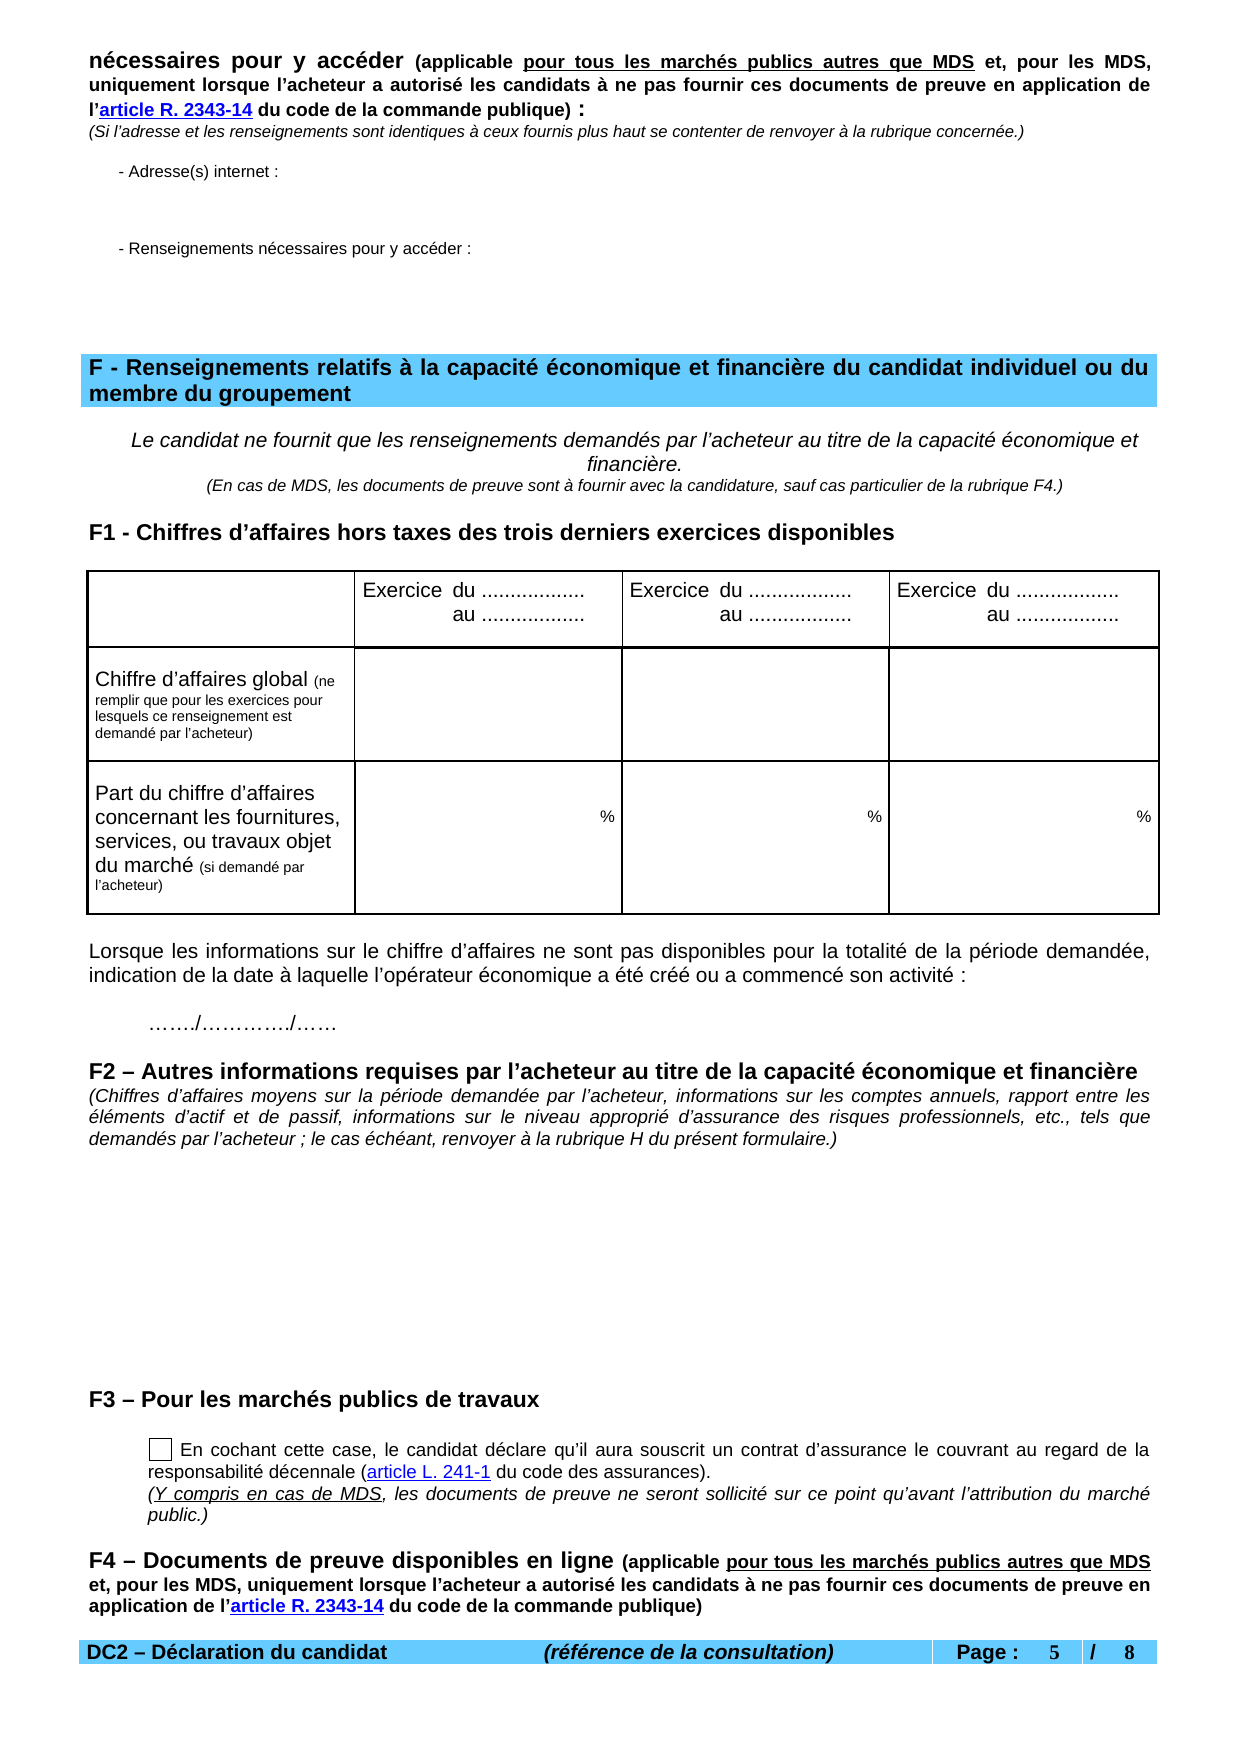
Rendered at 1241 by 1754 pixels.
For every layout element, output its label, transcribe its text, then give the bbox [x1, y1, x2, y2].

text F1 - Chiffres d’affaires hors taxes des trois derniers exercices disponibles [89, 519, 1152, 546]
table_cell [623, 649, 888, 760]
text nécessaires pour y accéder (applicable pour tous les marchés publics autres que MDS et, pour les MDS, uniquement lorsque l’acheteur a autorisé les candidats à ne pas fournir ces documents de preuve en application de l’article R. 2343-14 du code de la commande publique) : [89, 47, 1152, 122]
text (Chiffres d’affaires moyens sur la période demandée par l’acheteur, informations sur les comptes annuels, rapport entre les éléments d’actif et de passif, informations sur le niveau approprié d’assurance des risques professionnels, etc., tels que demandés par l’acheteur ; le cas échéant, renvoyer à la rubrique H du présent formulaire.) [89, 1084, 1152, 1149]
table_cell % [356, 762, 621, 912]
table_cell Chiffre d’affaires global (ne remplir que pour les exercices pour lesquels ce renseignement est demandé par l’acheteur) [89, 648, 354, 760]
table_cell % [890, 762, 1158, 912]
text - Adresse(s) internet : [118, 162, 1152, 181]
table_cell % [623, 762, 888, 912]
text ……./…………./…… [148, 1010, 1152, 1034]
text Le candidat ne fournit que les renseignements demandés par l’acheteur au titre de la capacité économique et financière. (En cas de MDS, les documents de preuve sont à fournir avec la candidature, sauf cas particulier de la rubrique F4.) [118, 428, 1152, 495]
text Lorsque les informations sur le chiffre d’affaires ne sont pas disponibles pour la totalité de la période demandée, indication de la date à laquelle l’opérateur économique a été créé ou a commencé son activité : [89, 938, 1152, 986]
text F3 – Pour les marchés publics de travaux [89, 1386, 1152, 1413]
text - Renseignements nécessaires pour y accéder : [118, 239, 1152, 258]
text F4 – Documents de preuve disponibles en ligne (applicable pour tous les marchés publics autres que MDS et, pour les MDS, uniquement lorsque l’acheteur a autorisé les candidats à ne pas fournir ces documents de preuve en application de l’article R. 2343-14 du code de la commande publique) [89, 1547, 1152, 1617]
table_header Exercice du .................. au .................. [623, 572, 889, 646]
table_cell [355, 649, 621, 760]
text F2 – Autres informations requises par l’acheteur au titre de la capacité économique et financière [89, 1058, 1152, 1084]
table_cell [890, 649, 1158, 760]
text (Y compris en cas de MDS, les documents de preuve ne seront sollicité sur ce point qu’avant l’attribution du marché public.) [148, 1482, 1152, 1526]
table_header Exercice du .................. au .................. [890, 572, 1158, 646]
text (Si l’adresse et les renseignements sont identiques à ceux fournis plus haut se contenter de renvoyer à la rubrique concernée.) [89, 122, 1152, 141]
table_cell Part du chiffre d’affaires concernant les fournitures, services, ou travaux objet du marché (si demandé par l’acheteur) [89, 762, 354, 912]
table_header F - Renseignements relatifs à la capacité économique et financière du candidat individuel ou du membre du groupement [81, 354, 1157, 407]
table_header [89, 572, 354, 646]
text En cochant cette case, le candidat déclare qu’il aura souscrit un contrat d’assurance le couvrant au regard de la responsabilité décennale (article L. 241-1 du code des assurances). [148, 1437, 1152, 1482]
table_header Exercice du .................. au .................. [355, 572, 622, 646]
